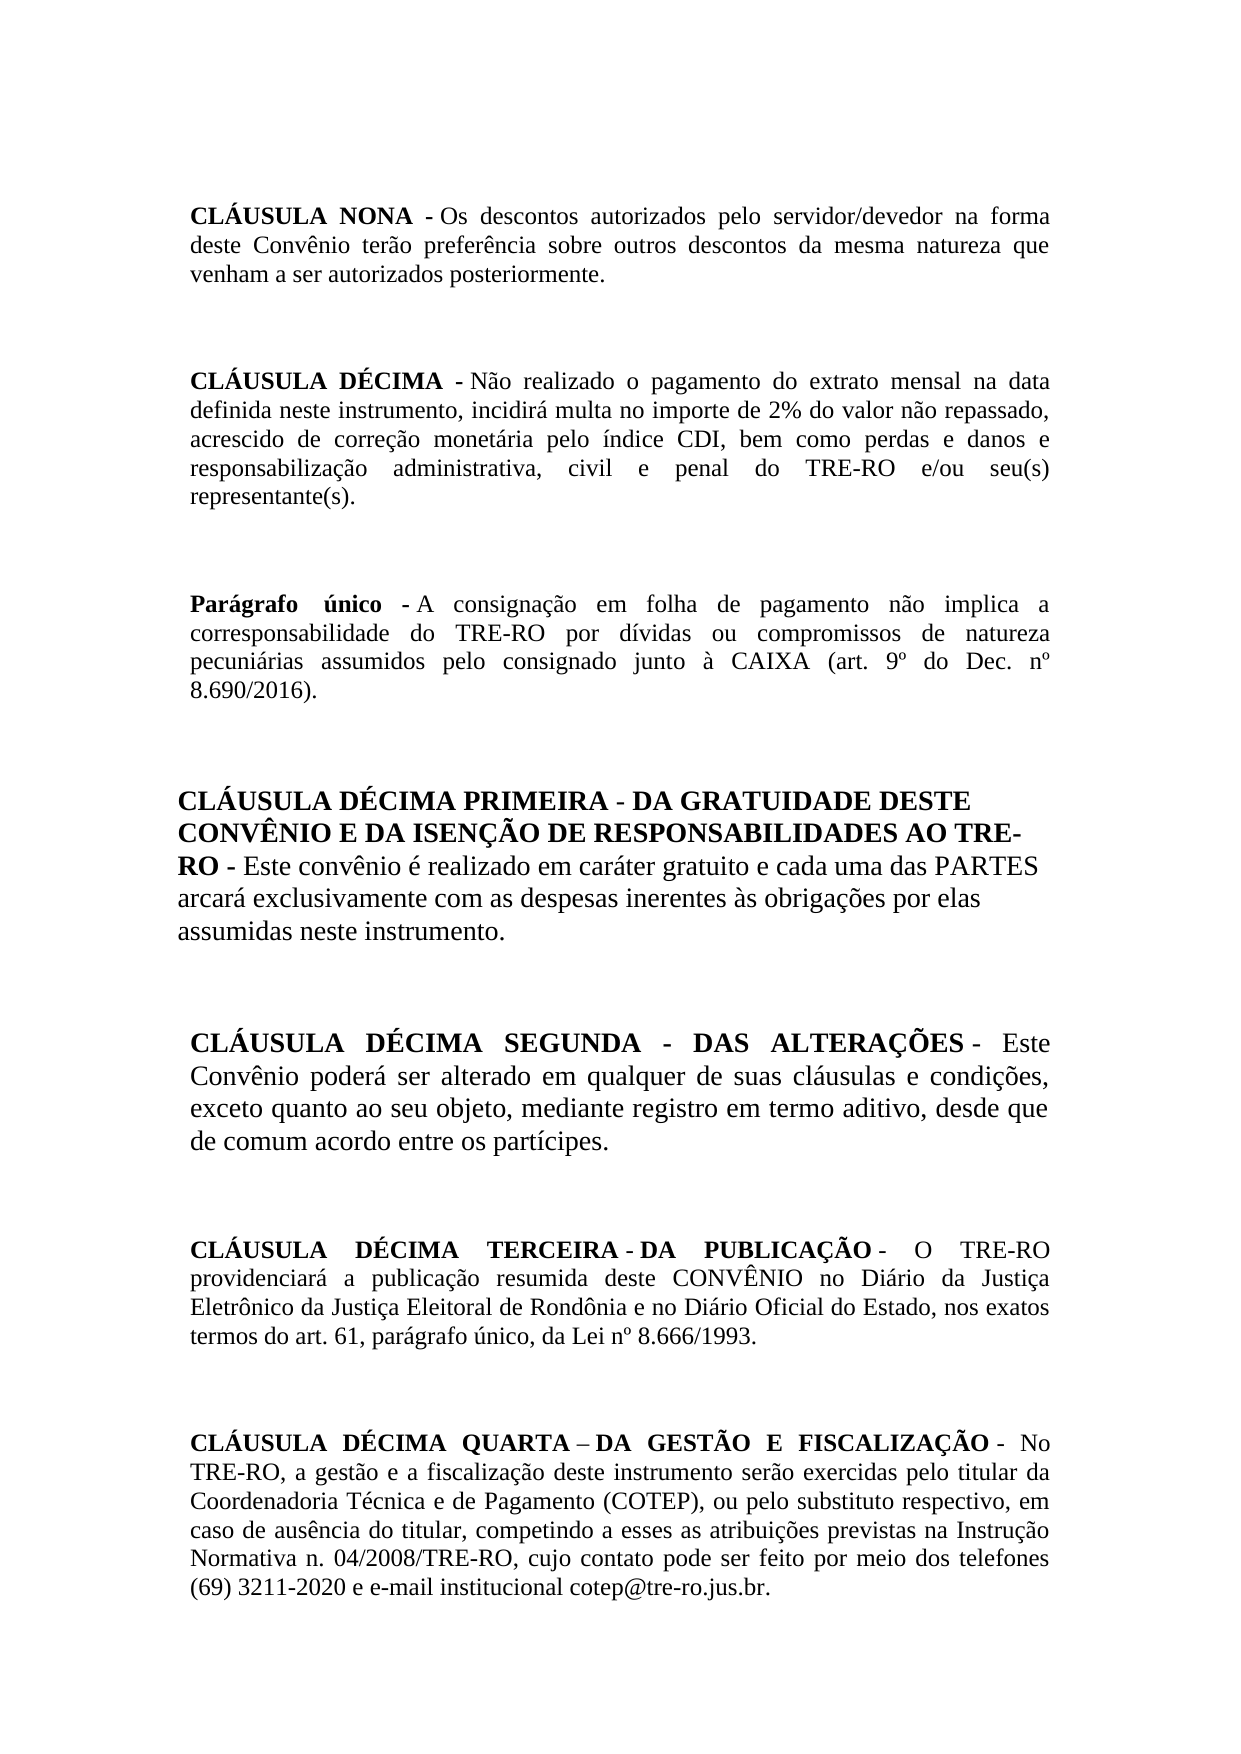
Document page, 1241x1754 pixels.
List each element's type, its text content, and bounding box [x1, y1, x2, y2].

text CLÁUSULA DÉCIMA PRIMEIRA - DA GRATUIDADE DESTE CONVÊNIO E DA ISENÇÃO DE RESPONSABILIDADES AO TRE-RO - Este convênio é realizado em caráter gratuito e cada uma das PARTES arcará exclusivamente com as despesas inerentes às obrigações por elas assumidas neste instrumento. [177, 784, 1063, 946]
text CLÁUSULA DÉCIMA TERCEIRA - DA PUBLICAÇÃO - O TRE-RO providenciará a publicação resumida deste CONVÊNIO no Diário da Justiça Eletrônico da Justiça Eleitoral de Rondônia e no Diário Oficial do Estado, nos exatos termos do art. 61, parágrafo único, da Lei nº 8.666/1993. [190, 1235, 1051, 1350]
text CLÁUSULA DÉCIMA - Não realizado o pagamento do extrato mensal na data definida neste instrumento, incidirá multa no importe de 2% do valor não repassado, acrescido de correção monetária pelo índice CDI, bem como perdas e danos e responsabilização administrativa, civil e penal do TRE-RO e/ou seu(s) representante(s). [190, 366, 1051, 510]
text CLÁUSULA DÉCIMA QUARTA – DA GESTÃO E FISCALIZAÇÃO - No TRE-RO, a gestão e a fiscalização deste instrumento serão exercidas pelo titular da Coordenadoria Técnica e de Pagamento (COTEP), ou pelo substituto respectivo, em caso de ausência do titular, competindo a esses as atribuições previstas na Instrução Normativa n. 04/2008/TRE-RO, cujo contato pode ser feito por meio dos telefones (69) 3211-2020 e e-mail institucional cotep@tre-ro.jus.br. [190, 1428, 1051, 1601]
text CLÁUSULA NONA - Os descontos autorizados pelo servidor/devedor na forma deste Convênio terão preferência sobre outros descontos da mesma natureza que venham a ser autorizados posteriormente. [190, 201, 1051, 288]
text CLÁUSULA DÉCIMA SEGUNDA - DAS ALTERAÇÕES - Este Convênio poderá ser alterado em qualquer de suas cláusulas e condições, exceto quanto ao seu objeto, mediante registro em termo aditivo, desde que de comum acordo entre os partícipes. [190, 1026, 1051, 1156]
text Parágrafo único - A consignação em folha de pagamento não implica a corresponsabilidade do TRE-RO por dívidas ou compromissos de natureza pecuniárias assumidos pelo consignado junto à CAIXA (art. 9º do Dec. nº 8.690/2016). [190, 589, 1051, 704]
